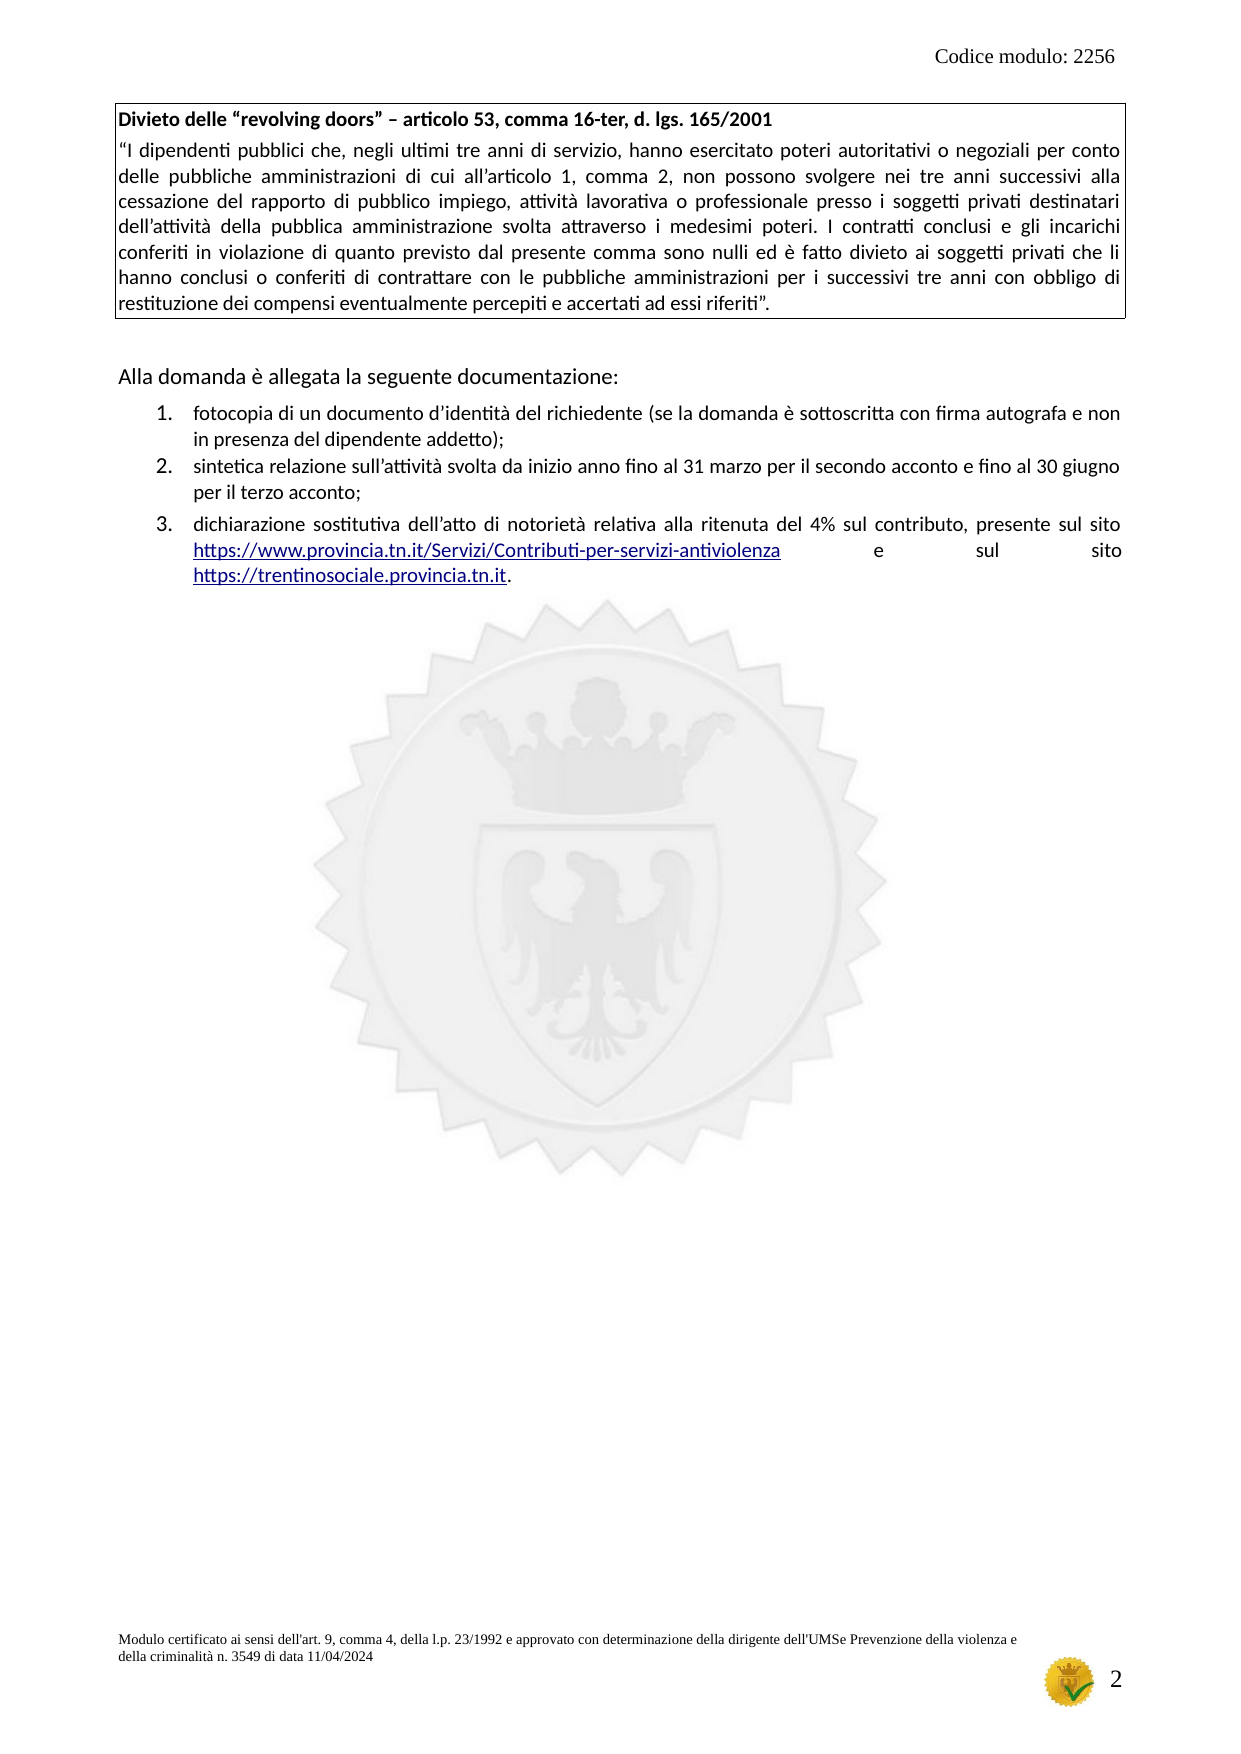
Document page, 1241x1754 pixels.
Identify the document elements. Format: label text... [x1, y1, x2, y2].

picture [118, 319, 1122, 356]
list fotocopia di un documento d’identità del richiedente (se la domanda è sottoscritta con firma autografa e non in presenza del dipendente addetto); [156, 398, 1122, 451]
picture [118, 392, 1122, 1713]
text Alla domanda è allegata la seguente documentazione: [118, 356, 1122, 392]
text Divieto delle “revolving doors” – articolo 53, comma 16-ter, d. lgs. 165/2001 [116, 104, 1125, 131]
list dichiarazione sostitutiva dell’atto di notorietà relativa alla ritenuta del 4% sul contributo, presente sul sito https://www.provincia.tn.it/Servizi/Contributi-per-servizi-antiviolenza e sul sito https://trentinosociale.provincia.tn.it. [156, 509, 1122, 588]
picture [118, 44, 1122, 103]
list sintetica relazione sull’attività svolta da inizio anno fino al 31 marzo per il secondo acconto e fino al 30 giugno per il terzo acconto; [156, 451, 1122, 505]
text “I dipendenti pubblici che, negli ultimi tre anni di servizio, hanno esercitato poteri autoritativi o negoziali per conto delle pubbliche amministrazioni di cui all’articolo 1, comma 2, non possono svolgere nei tre anni successivi alla cessazione del rapporto di pubblico impiego, attività lavorativa o professionale presso i soggetti privati destinatari dell’attività della pubblica amministrazione svolta attraverso i medesimi poteri. I contratti conclusi e gli incarichi conferiti in violazione di quanto previsto dal presente comma sono nulli ed è fatto divieto ai soggetti privati che li hanno conclusi o conferiti di contrattare con le pubbliche amministrazioni per i successivi tre anni con obbligo di restituzione dei compensi eventualmente percepiti e accertati ad essi riferiti”. [116, 134, 1125, 318]
